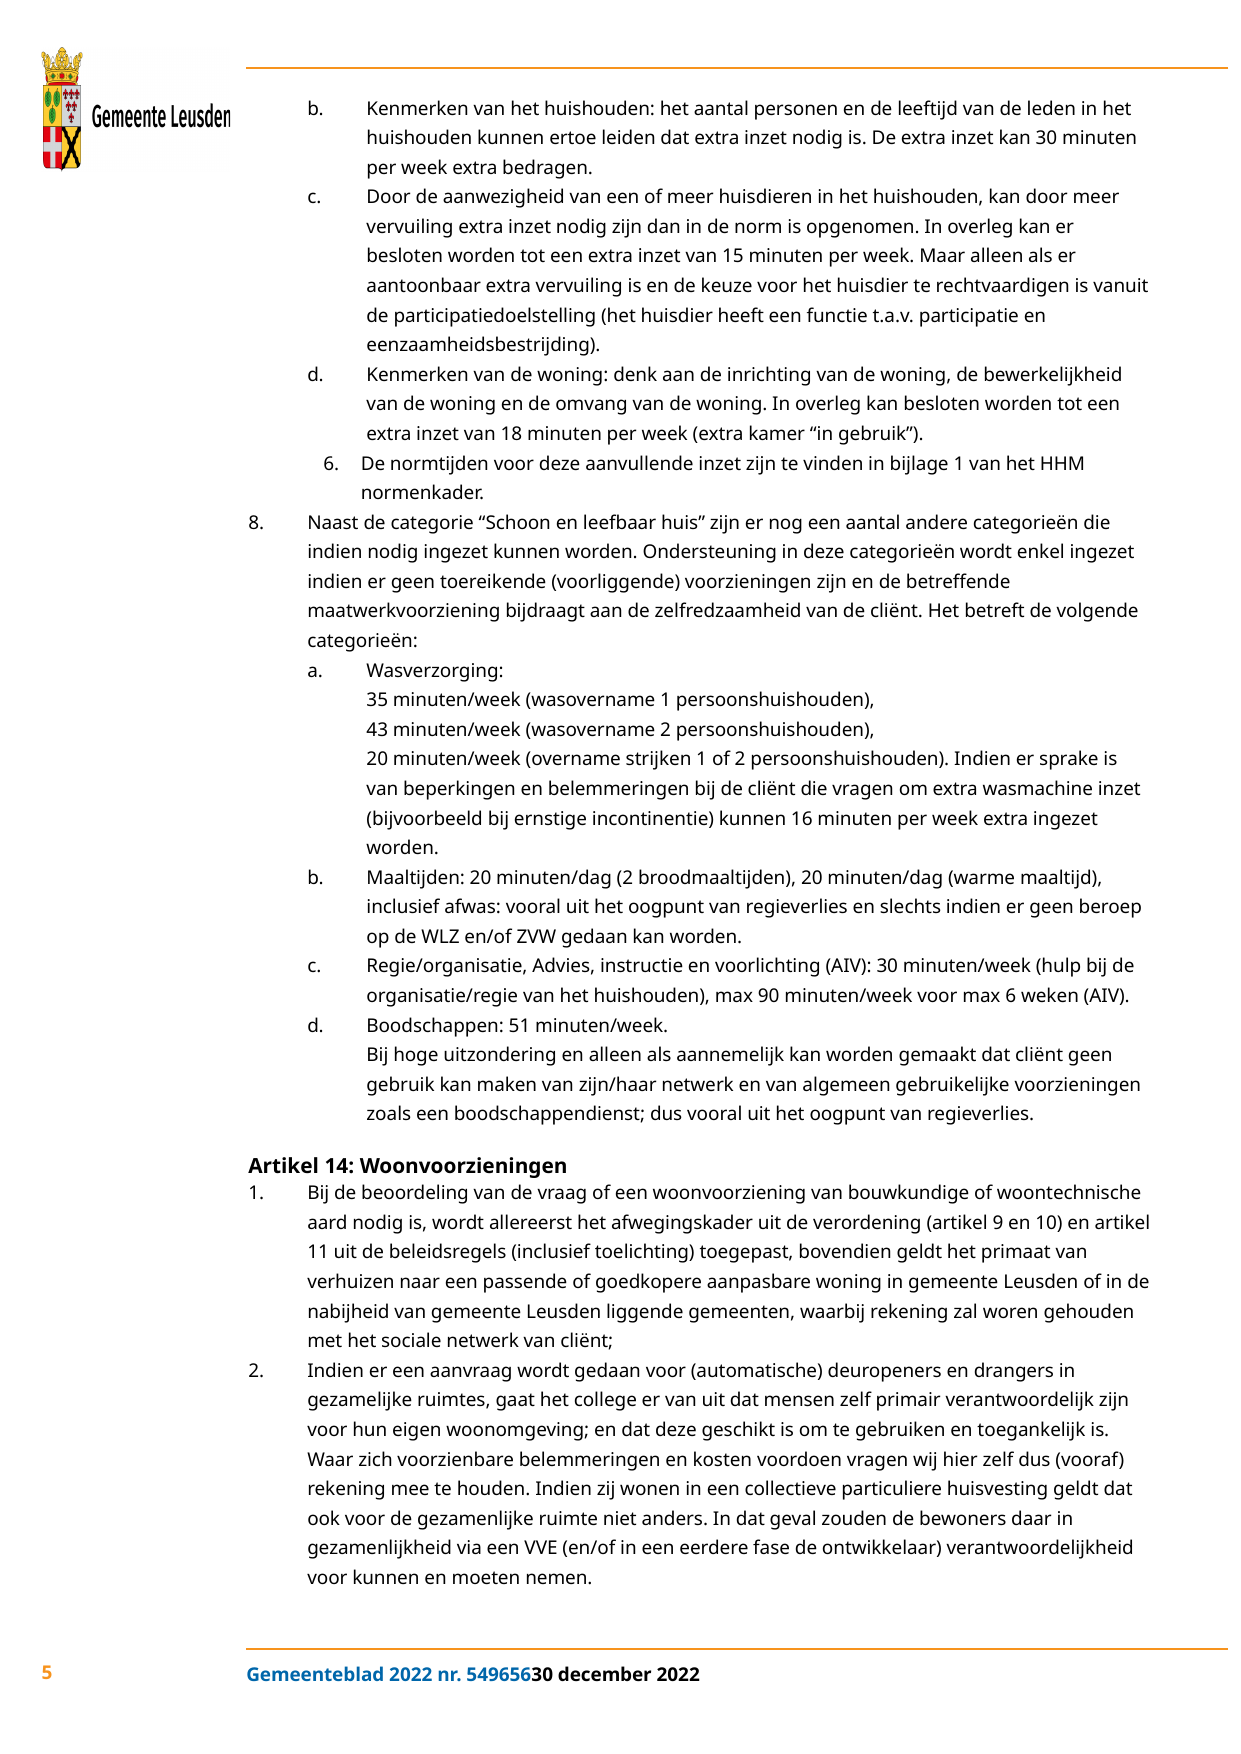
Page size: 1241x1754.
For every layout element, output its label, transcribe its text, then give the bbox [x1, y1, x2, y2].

list Naast de categorie “Schoon en leefbaar huis” zijn er nog een aantal andere categorieën die indien nodig ingezet kunnen worden. Ondersteuning in deze categorieën wordt enkel ingezet indien er geen toereikende (voorliggende) voorzieningen zijn en de betreffende maatwerkvoorziening bijdraagt aan de zelfredzaamheid van de cliënt. Het betreft de volgende categorieën: [248, 509, 1152, 653]
list De normtijden voor deze aanvullende inzet zijn te vinden in bijlage 1 van het HHM normenkader. [323, 450, 1152, 505]
list Kenmerken van het huishouden: het aantal personen en de leeftijd van de leden in het huishouden kunnen ertoe leiden dat extra inzet nodig is. De extra inzet kan 30 minuten per week extra bedragen. [307, 95, 1152, 180]
list Indien er een aanvraag wordt gedaan voor (automatische) deuropeners en drangers in gezamelijke ruimtes, gaat het college er van uit dat mensen zelf primair verantwoordelijk zijn voor hun eigen woonomgeving; en dat deze geschikt is om te gebruiken en toegankelijk is. Waar zich voorzienbare belemmeringen en kosten voordoen vragen wij hier zelf dus (vooraf) rekening mee te houden. Indien zij wonen in een collectieve particuliere huisvesting geldt dat ook voor de gezamenlijke ruimte niet anders. In dat geval zouden de bewoners daar in gezamenlijkheid via een VVE (en/of in een eerdere fase de ontwikkelaar) verantwoordelijkheid voor kunnen en moeten nemen. [248, 1357, 1152, 1590]
list 43 minuten/week (wasovername 2 persoonshuishouden), [307, 716, 1152, 742]
list 20 minuten/week (overname strijken 1 of 2 persoonshuishouden). Indien er sprake is van beperkingen en belemmeringen bij de cliënt die vragen om extra wasmachine inzet (bijvoorbeeld bij ernstige incontinentie) kunnen 16 minuten per week extra ingezet worden. [307, 746, 1152, 860]
list Regie/organisatie, Advies, instructie en voorlichting (AIV): 30 minuten/week (hulp bij de organisatie/regie van het huishouden), max 90 minuten/week voor max 6 weken (AIV). [307, 953, 1152, 1008]
list Kenmerken van de woning: denk aan de inrichting van de woning, de bewerkelijkheid van de woning en de omvang van de woning. In overleg kan besloten worden tot een extra inzet van 18 minuten per week (extra kamer “in gebruik”). [307, 361, 1152, 446]
list Door de aanwezigheid van een of meer huisdieren in het huishouden, kan door meer vervuiling extra inzet nodig zijn dan in de norm is opgenomen. In overleg kan er besloten worden tot een extra inzet van 15 minuten per week. Maar alleen als er aantoonbaar extra vervuiling is en de keuze voor het huisdier te rechtvaardigen is vanuit de participatiedoelstelling (het huisdier heeft een functie t.a.v. participatie en eenzaamheidsbestrijding). [307, 183, 1152, 357]
list 35 minuten/week (wasovername 1 persoonshuishouden), [307, 686, 1152, 712]
picture [41, 47, 231, 172]
list Maaltijden: 20 minuten/dag (2 broodmaaltijden), 20 minuten/dag (warme maaltijd), inclusief afwas: vooral uit het oogpunt van regieverlies en slechts indien er geen beroep op de WLZ en/of ZVW gedaan kan worden. [307, 864, 1152, 949]
list Wasverzorging: [307, 657, 1152, 683]
list Boodschappen: 51 minuten/week. [307, 1012, 1152, 1038]
list Bij de beoordeling van de vraag of een woonvoorziening van bouwkundige of woontechnische aard nodig is, wordt allereerst het afwegingskader uit de verordening (artikel 9 en 10) en artikel 11 uit de beleidsregels (inclusief toelichting) toegepast, bovendien geldt het primaat van verhuizen naar een passende of goedkopere aanpasbare woning in gemeente Leusden of in de nabijheid van gemeente Leusden liggende gemeenten, waarbij rekening zal woren gehouden met het sociale netwerk van cliënt; [248, 1179, 1152, 1353]
text Artikel 14: Woonvoorzieningen [248, 1151, 1152, 1179]
list Bij hoge uitzondering en alleen als aannemelijk kan worden gemaakt dat cliënt geen gebruik kan maken van zijn/haar netwerk en van algemeen gebruikelijke voorzieningen zoals een boodschappendienst; dus vooral uit het oogpunt van regieverlies. [307, 1041, 1152, 1126]
